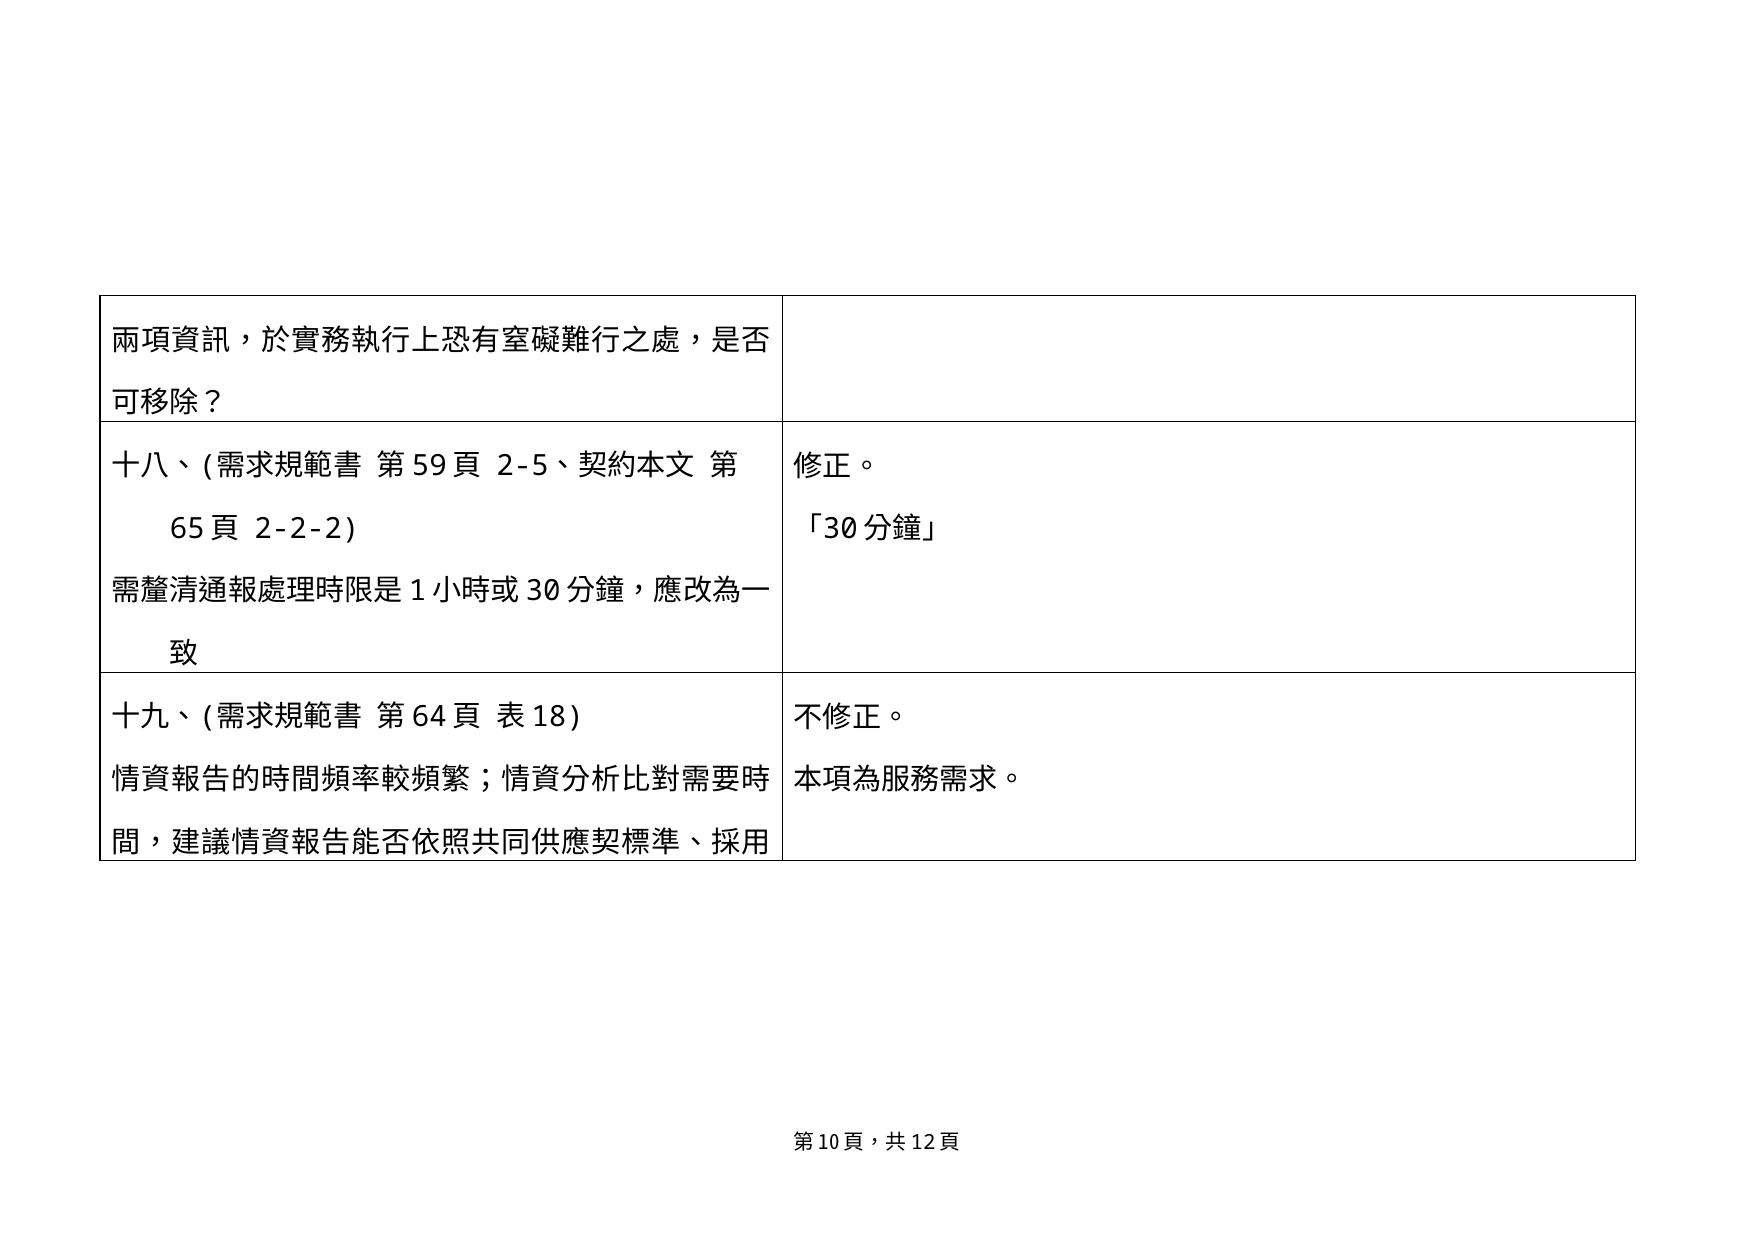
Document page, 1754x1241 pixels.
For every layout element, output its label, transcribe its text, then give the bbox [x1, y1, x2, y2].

table_cell 十九、(需求規範書 第64頁 表18) 情資報告的時間頻率較頻繁；情資分析比對需要時間，建議情資報告能否依照共同供應契標準、採用 [101, 673, 782, 860]
table_cell 修正。 「30分鐘」 [783, 422, 1635, 672]
table_cell 十八、(需求規範書 第59頁 2-5、契約本文 第65頁 2-2-2) 需釐清通報處理時限是1小時或30分鐘，應改為一致 [101, 422, 782, 672]
table_cell [783, 296, 1635, 421]
table_cell 兩項資訊，於實務執行上恐有窒礙難行之處，是否可移除？ [101, 296, 782, 421]
table_cell 不修正。 本項為服務需求。 [783, 673, 1635, 860]
